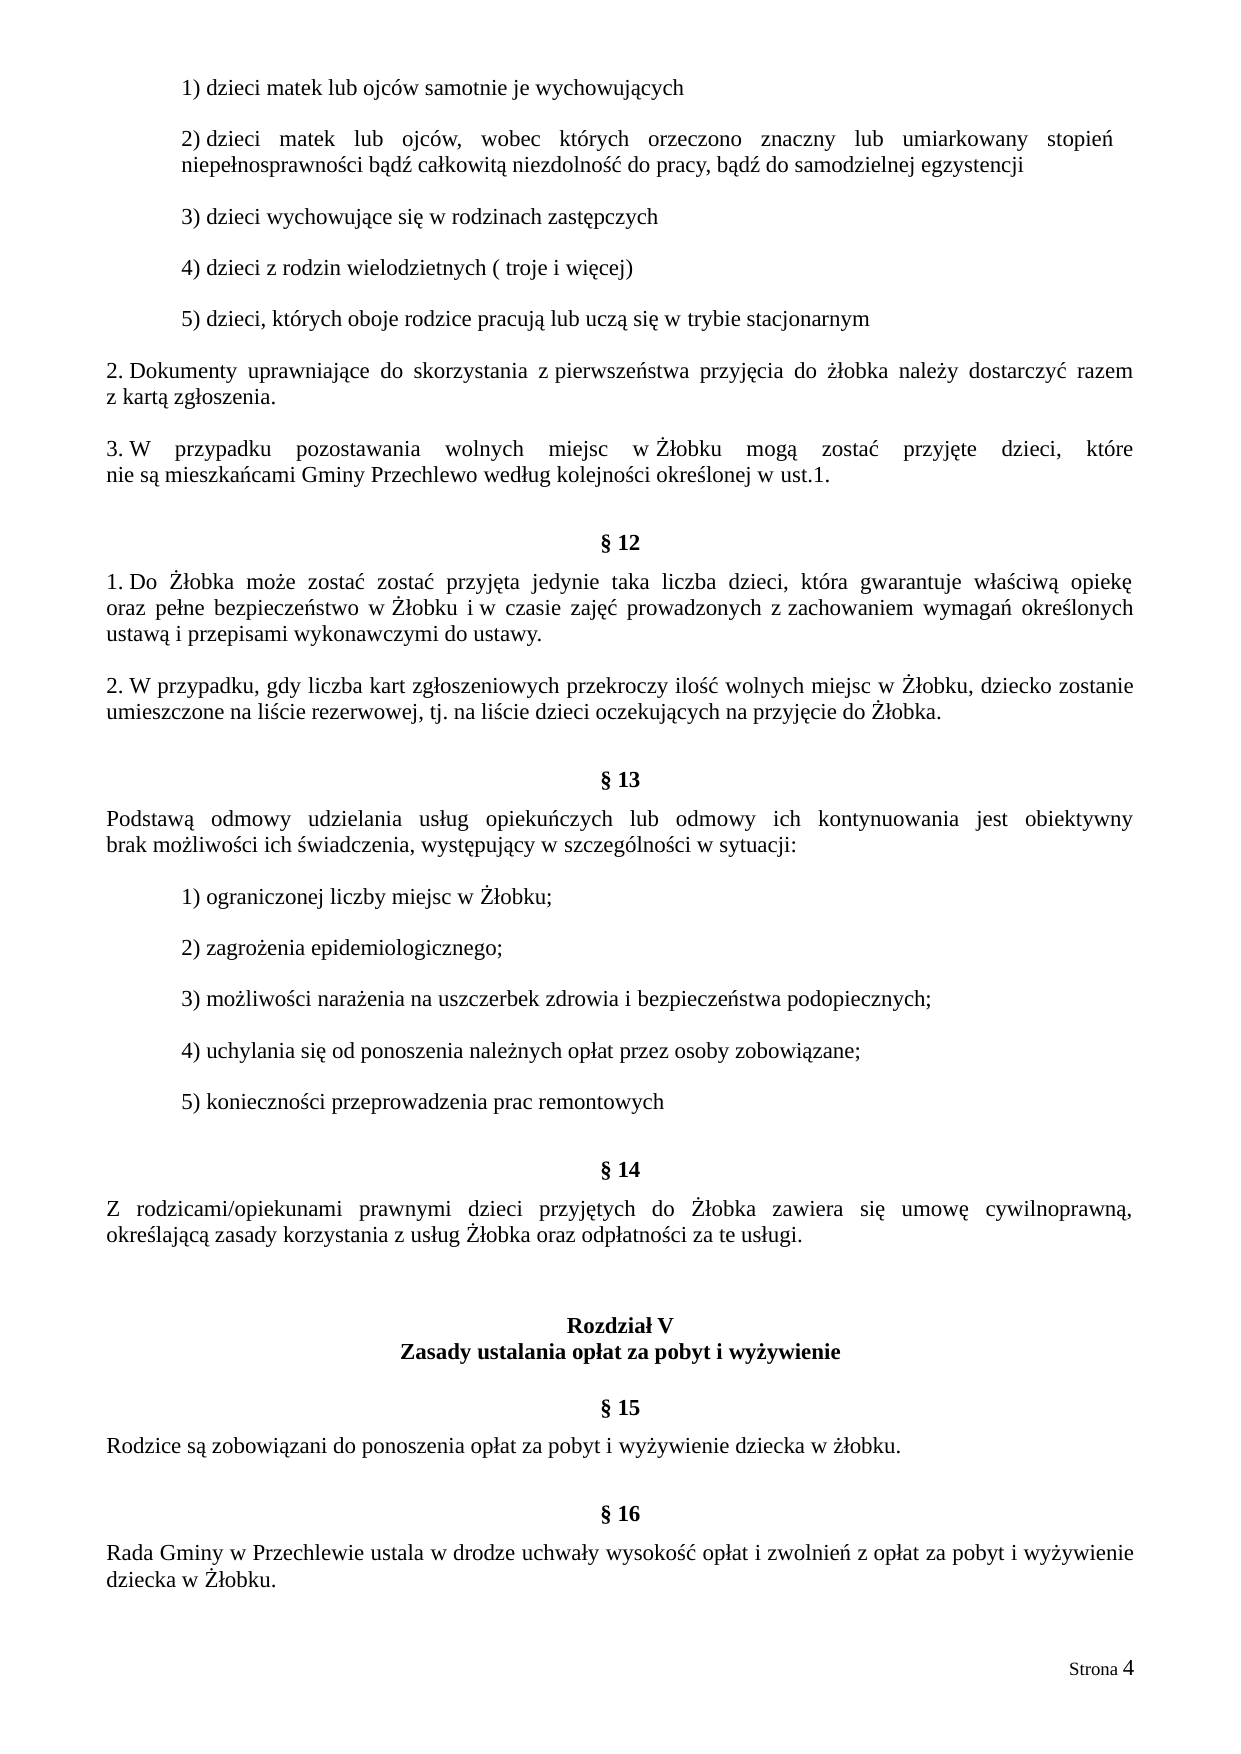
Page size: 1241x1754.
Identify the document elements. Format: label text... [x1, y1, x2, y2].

text § 13 [106, 766, 1134, 793]
text 3. W przypadku pozostawania wolnych miejsc w Żłobku mogą zostać przyjęte dzieci, które nie są mieszkańcami Gminy Przechlewo według kolejności określonej w ust.1. [106, 434, 1134, 487]
text 2. Dokumenty uprawniające do skorzystania z pierwszeństwa przyjęcia do żłobka należy dostarczyć razem z kartą zgłoszenia. [106, 357, 1134, 409]
text 5) dzieci, których oboje rodzice pracują lub uczą się w trybie stacjonarnym [106, 306, 1134, 332]
text 1. Do Żłobka może zostać zostać przyjęta jedynie taka liczba dzieci, która gwarantuje właściwą opiekę oraz pełne bezpieczeństwo w Żłobku i w czasie zajęć prowadzonych z zachowaniem wymagań określonych ustawą i przepisami wykonawczymi do ustawy. [106, 568, 1134, 647]
text Rozdział V Zasady ustalania opłat za pobyt i wyżywienie [106, 1312, 1134, 1364]
text Podstawą odmowy udzielania usług opiekuńczych lub odmowy ich kontynuowania jest obiektywny brak możliwości ich świadczenia, występujący w szczególności w sytuacji: [106, 805, 1134, 858]
text § 15 [106, 1393, 1134, 1420]
text Z rodzicami/opiekunami prawnymi dzieci przyjętych do Żłobka zawiera się umowę cywilnoprawną, określającą zasady korzystania z usług Żłobka oraz odpłatności za te usługi. [106, 1195, 1134, 1248]
text § 14 [106, 1156, 1134, 1183]
text 5) konieczności przeprowadzenia prac remontowych [106, 1088, 1134, 1114]
text 4) dzieci z rodzin wielodzietnych ( troje i więcej) [106, 254, 1134, 281]
text Rada Gminy w Przechlewie ustala w drodze uchwały wysokość opłat i zwolnień z opłat za pobyt i wyżywienie dziecka w Żłobku. [106, 1539, 1134, 1592]
text 2) dzieci matek lub ojców, wobec których orzeczono znaczny lub umiarkowany stopień niepełnosprawności bądź całkowitą niezdolność do pracy, bądź do samodzielnej egzystencji [106, 125, 1134, 178]
text § 16 [106, 1500, 1134, 1527]
text 2) zagrożenia epidemiologicznego; [106, 934, 1134, 961]
text Rodzice są zobowiązani do ponoszenia opłat za pobyt i wyżywienie dziecka w żłobku. [106, 1432, 1134, 1459]
text § 12 [106, 529, 1134, 555]
text 4) uchylania się od ponoszenia należnych opłat przez osoby zobowiązane; [106, 1037, 1134, 1063]
text 2. W przypadku, gdy liczba kart zgłoszeniowych przekroczy ilość wolnych miejsc w Żłobku, dziecko zostanie umieszczone na liście rezerwowej, tj. na liście dzieci oczekujących na przyjęcie do Żłobka. [106, 672, 1134, 724]
text 1) dzieci matek lub ojców samotnie je wychowujących [106, 74, 1134, 100]
text 3) możliwości narażenia na uszczerbek zdrowia i bezpieczeństwa podopiecznych; [106, 986, 1134, 1012]
text 1) ograniczonej liczby miejsc w Żłobku; [106, 883, 1134, 909]
text 3) dzieci wychowujące się w rodzinach zastępczych [106, 203, 1134, 229]
